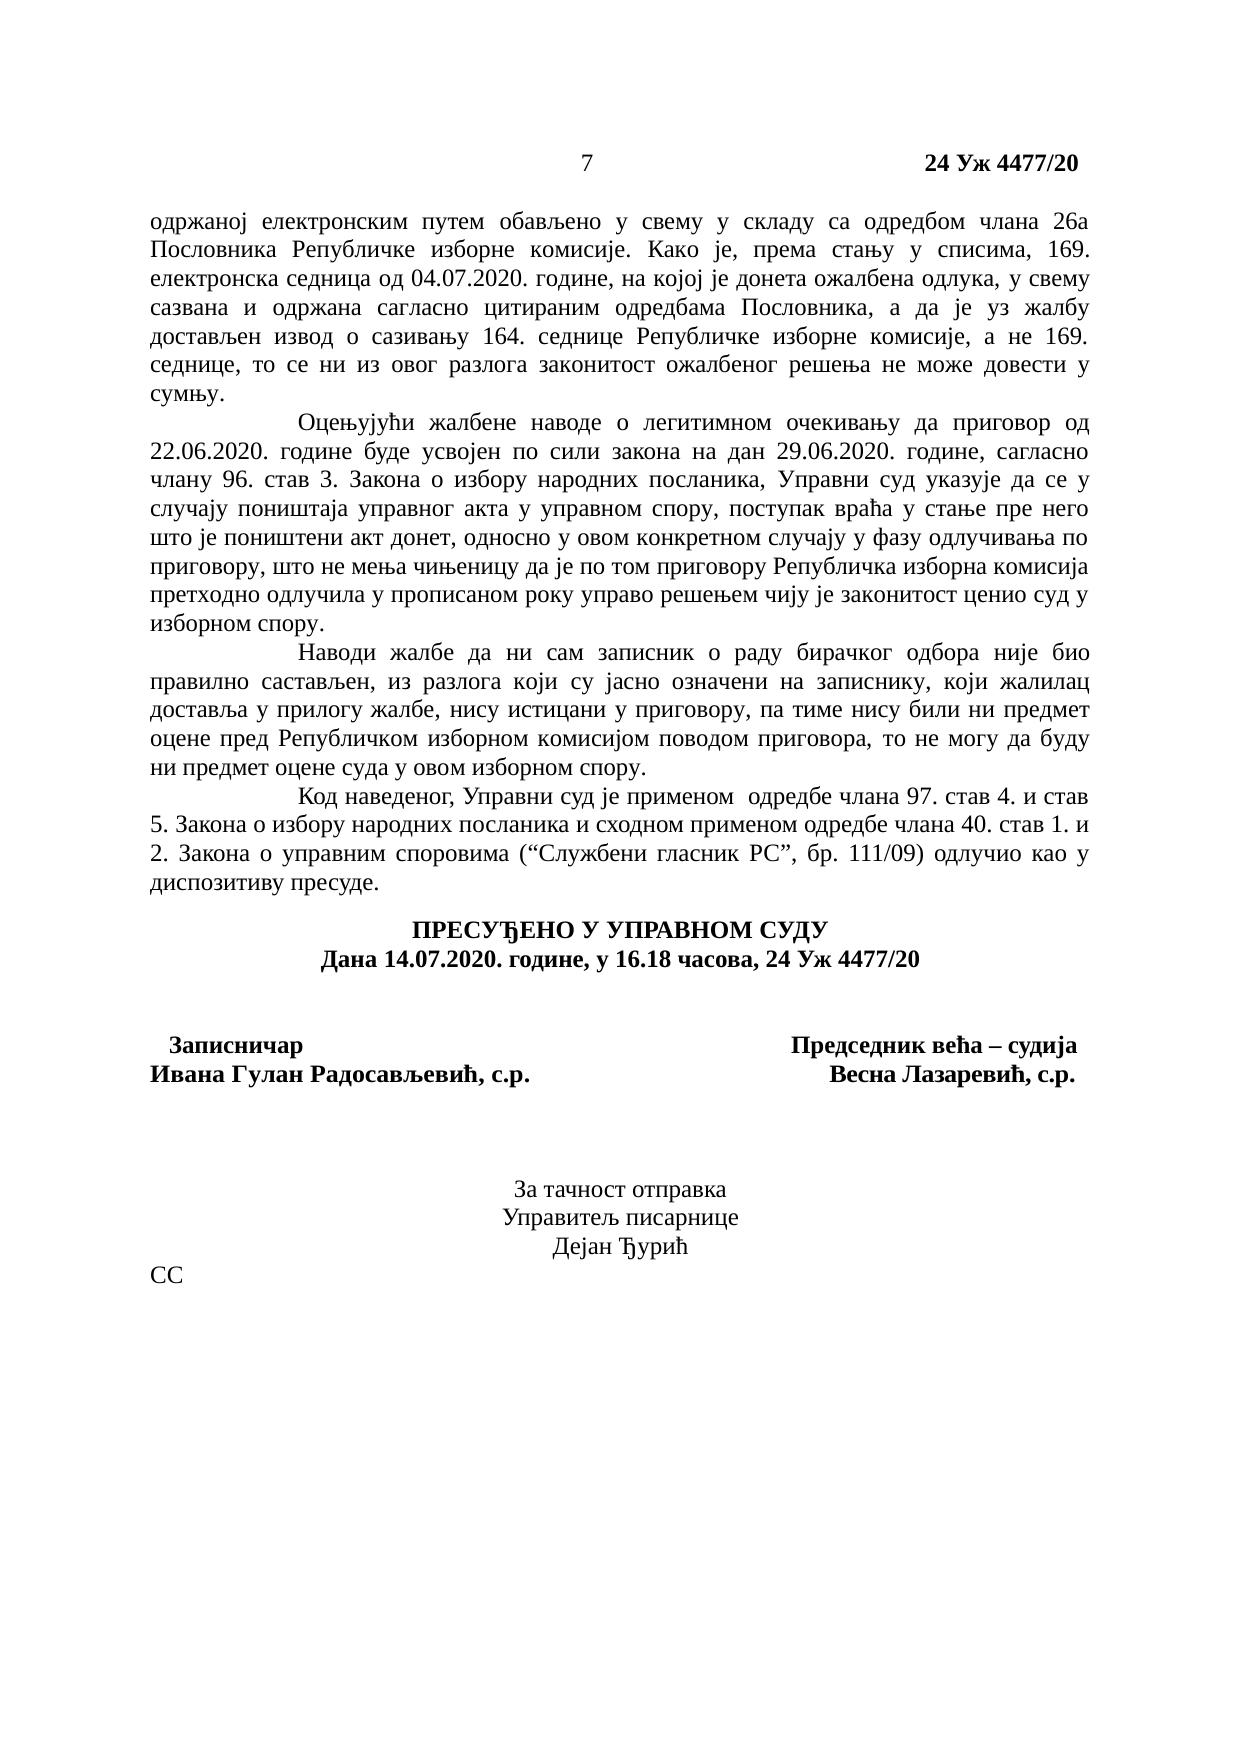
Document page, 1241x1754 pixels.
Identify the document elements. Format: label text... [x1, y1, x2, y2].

text Оцењујући жалбене наводе о легитимном очекивању да приговор од 22.06.2020. године буде усвојен по сили закона на дан 29.06.2020. године, сагласно члану 96. став 3. Закона о избору народних посланика, Управни суд указује да се у случају поништаја управног акта у управном спору, поступак враћа у стање пре него што је поништени акт донет, односно у овом конкретном случају у фазу одлучивања по приговору, што не мења чињеницу да је по том приговору Републичка изборна комисија претходно одлучила у прописаном року управо решењем чију је законитост ценио суд у изборном спору. [150, 407, 1090, 637]
text Управитељ писарнице [150, 1202, 1090, 1231]
text Дана 14.07.2020. године, у 16.18 часова, 24 Уж 4477/20 [150, 944, 1090, 972]
text Код наведеног, Управни суд је применом одредбе члана 97. став 4. и став 5. Закона о избору народних посланика и сходном применом одредбе члана 40. став 1. и 2. Закона о управним споровима (“Службени гласник РС”, бр. 111/09) одлучио као у диспозитиву пресуде. [150, 781, 1090, 896]
text СС [150, 1260, 1090, 1289]
text За тачност отправка [150, 1174, 1090, 1202]
text ПРЕСУЂЕНО У УПРАВНОМ СУДУ [150, 915, 1090, 944]
text Дејан Ђурић [150, 1231, 1090, 1260]
text Записничар Председник већа – судија [150, 1030, 1090, 1059]
text Ивана Гулан Радосављевић, с.р. Весна Лазаревић, с.р. [150, 1059, 1090, 1087]
text Наводи жалбе да ни сам записник о раду бирачког одбора није био правилно састављен, из разлога који су јасно означени на записнику, који жалилац доставља у прилогу жалбе, нису истицани у приговору, па тиме нису били ни предмет оцене пред Републичком изборном комисијом поводом приговора, то не могу да буду ни предмет оцене суда у овом изборном спору. [150, 637, 1090, 781]
text одржаној електронским путем обављено у свему у складу са одредбом члана 26а Пословника Републичке изборне комисије. Како је, према стању у списима, 169. електронска седница од 04.07.2020. године, на којој је донета ожалбена одлука, у свему сазвана и одржана сагласно цитираним одредбама Пословника, а да је уз жалбу достављен извод о сазивању 164. седнице Републичке изборне комисије, а не 169. седнице, то се ни из овог разлога законитост ожалбеног решења не може довести у сумњу. [150, 206, 1090, 407]
